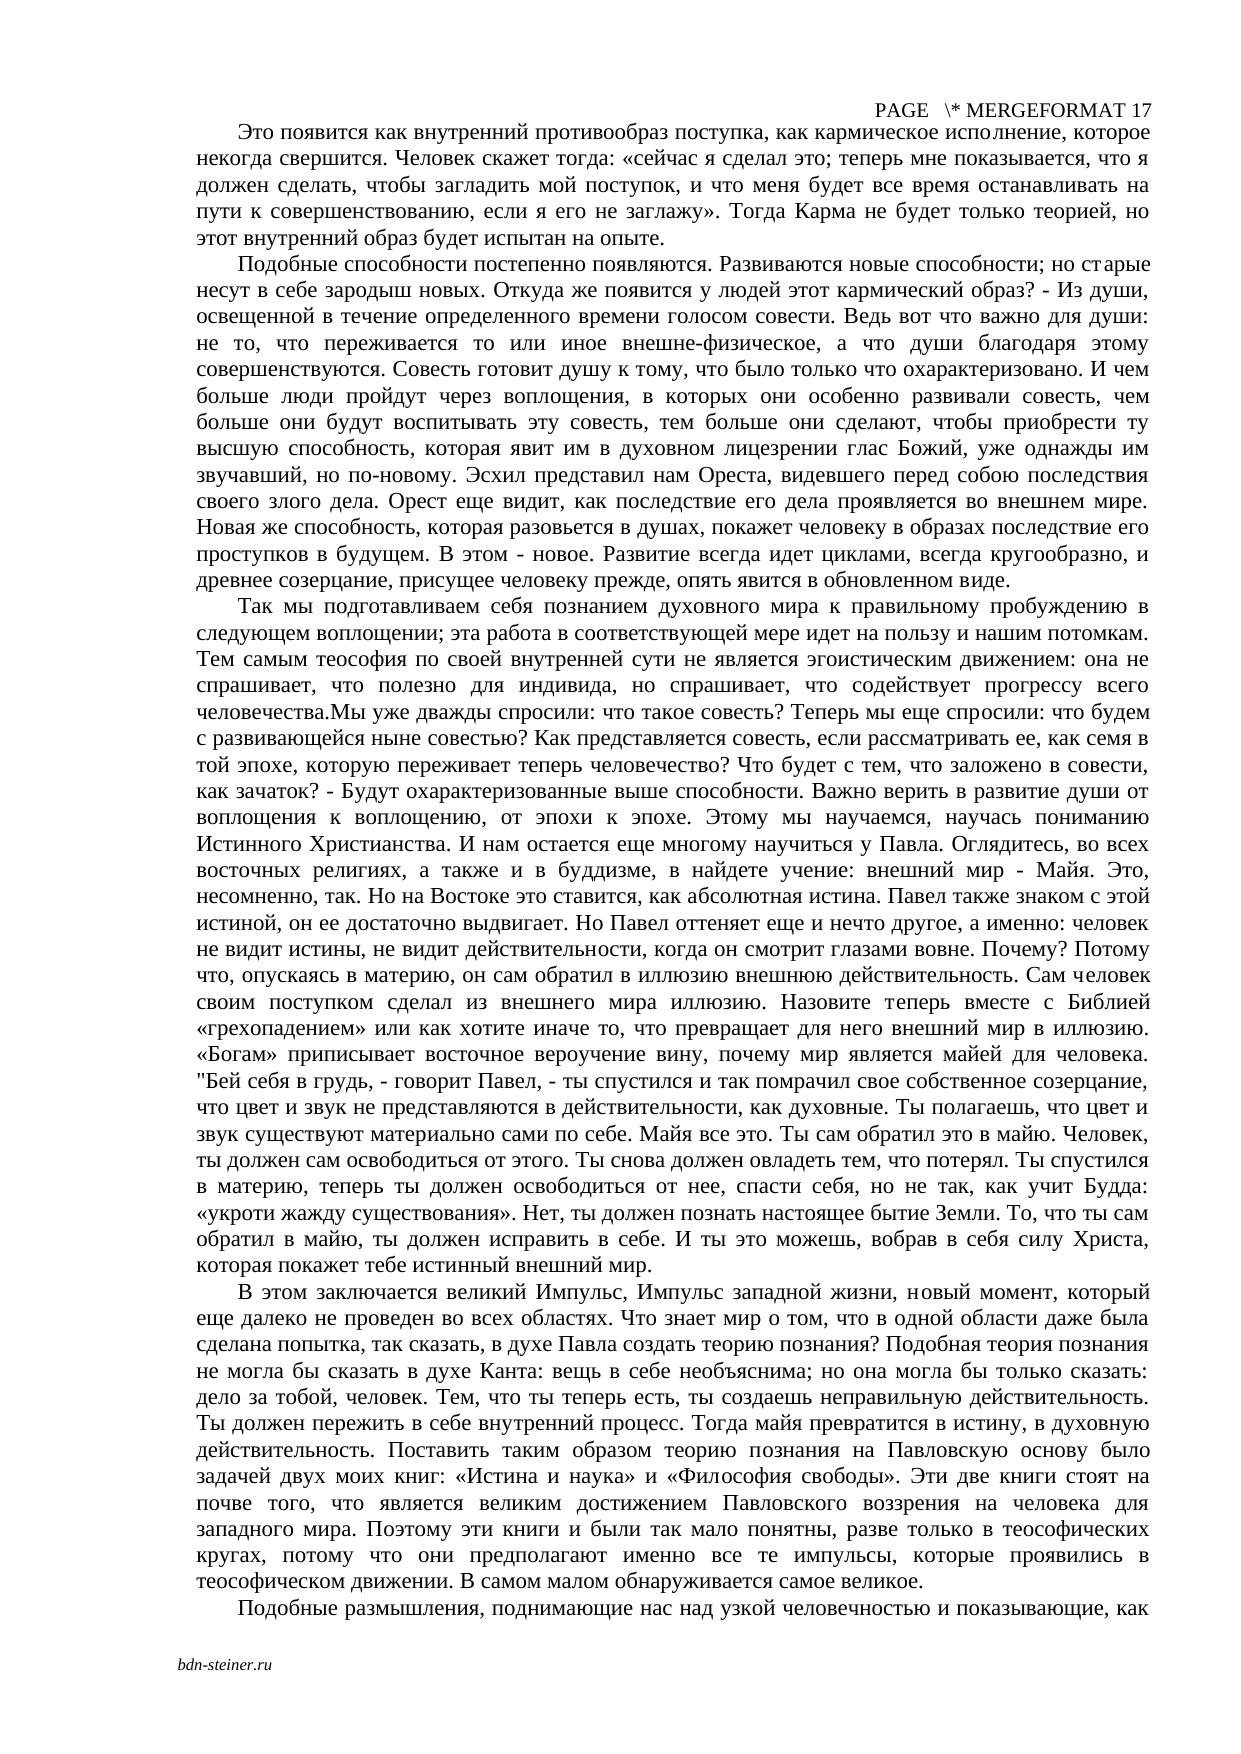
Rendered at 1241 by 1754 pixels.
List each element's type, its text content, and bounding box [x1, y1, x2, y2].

text Так мы подготавливаем себя познанием духовного мира к правильному пробуждению в следующем воплощении; эта работа в соответствующей мере идет на пользу и нашим потомкам. Тем самым теософия по своей внутренней сути не является эгоистическим движением: она не спрашивает, что полезно для индивида, но спрашивает, что содействует прогрессу всего человечества.Мы уже дважды спросили: что такое совесть? Теперь мы еще спросили: что будем с развивающейся ныне совестью? Как представляется совесть, если рассматривать ее, как семя в той эпохе, которую переживает теперь человечество? Что будет с тем, что заложено в совести, как зачаток? - Будут охарактеризованные выше способности. Важно верить в развитие души от воплощения к воплощению, от эпохи к эпохе. Этому мы научаемся, научась пониманию Истинного Христианства. И нам остается еще многому научиться у Павла. Оглядитесь, во всех восточных религиях, а также и в буддизме, в найдете учение: внешний мир - Майя. Это, несомненно, так. Но на Востоке это ставится, как абсолютная истина. Павел также знаком с этой истиной, он ее достаточно выдвигает. Но Павел оттеняет еще и нечто другое, а именно: человек не видит истины, не видит действительности, когда он смотрит глазами вовне. Почему? Потому что, опускаясь в материю, он сам обратил в иллюзию внешнюю действительность. Сам человек своим поступком сделал из внешнего мира иллюзию. Назовите теперь вместе с Библией «грехопадением» или как хотите иначе то, что превращает для него внешний мир в иллюзию. «Богам» приписывает восточное вероучение вину, почему мир является майей для человека. "Бей себя в грудь, - говорит Павел, - ты спустился и так помрачил свое собственное созерцание, что цвет и звук не представляются в действительности, как духовные. Ты полагаешь, что цвет и звук существуют материально сами по себе. Майя все это. Ты сам обратил это в майю. Человек, ты должен сам освободиться от этого. Ты снова должен овладеть тем, что потерял. Ты спустился в материю, теперь ты должен освободиться от нее, спасти себя, но не так, как учит Будда: «укроти жажду существования». Нет, ты должен познать настоящее бытие Земли. То, что ты сам обратил в майю, ты должен исправить в себе. И ты это можешь, вобрав в себя силу Христа, которая покажет тебе истинный внешний мир. [196, 592, 1151, 1278]
text Подобные способности постепенно появляются. Развиваются новые способности; но старые несут в себе зародыш новых. Откуда же появится у людей этот кармический образ? - Из души, освещенной в течение определенного времени голосом совести. Ведь вот что важно для души: не то, что переживается то или иное внешне-физическое, а что души благодаря этому совершенствуются. Совесть готовит душу к тому, что было только что охарактеризовано. И чем больше люди пройдут через воплощения, в которых они особенно развивали совесть, чем больше они будут воспитывать эту совесть, тем больше они сделают, чтобы приобрести ту высшую способность, которая явит им в духовном лицезрении глас Божий, уже однажды им звучавший, но по-новому. Эсхил представил нам Ореста, видевшего перед собою последствия своего злого дела. Орест еще видит, как последствие его дела проявляется во внешнем мире. Новая же способность, которая разовьется в душах, покажет человеку в образах последствие его проступков в будущем. В этом - новое. Развитие всегда идет циклами, всегда кругообразно, и древнее созерцание, присущее человеку прежде, опять явится в обновленном виде. [196, 250, 1151, 592]
text Это появится как внутренний противообраз поступка, как кармическое исполнение, которое некогда свершится. Человек скажет тогда: «сейчас я сделал это; теперь мне показывается, что я должен сделать, чтобы загладить мой поступок, и что меня будет все время останавливать на пути к совершенствованию, если я его не заглажу». Тогда Карма не будет только теорией, но этот внутренний образ будет испытан на опыте. [196, 118, 1151, 250]
text Подобные размышления, поднимающие нас над узкой человечностью и показывающие, как [196, 1594, 1151, 1620]
text В этом заключается великий Импульс, Импульс западной жизни, новый момент, который еще далеко не проведен во всех областях. Что знает мир о том, что в одной области даже была сделана попытка, так сказать, в духе Павла создать теорию познания? Подобная теория познания не могла бы сказать в духе Канта: вещь в себе необъяснима; но она могла бы только сказать: дело за тобой, человек. Тем, что ты теперь есть, ты создаешь неправильную действительность. Ты должен пережить в себе внутренний процесс. Тогда майя превратится в истину, в духовную действительность. Поставить таким образом теорию познания на Павловскую основу было задачей двух моих книг: «Истина и наука» и «Философия свободы». Эти две книги стоят на почве того, что является великим достижением Павловского воззрения на человека для западного мира. Поэтому эти книги и были так мало понятны, разве только в теософических кругах, потому что они предполагают именно все те импульсы, которые проявились в теософическом движении. В самом малом обнаруживается самое великое. [196, 1278, 1151, 1594]
